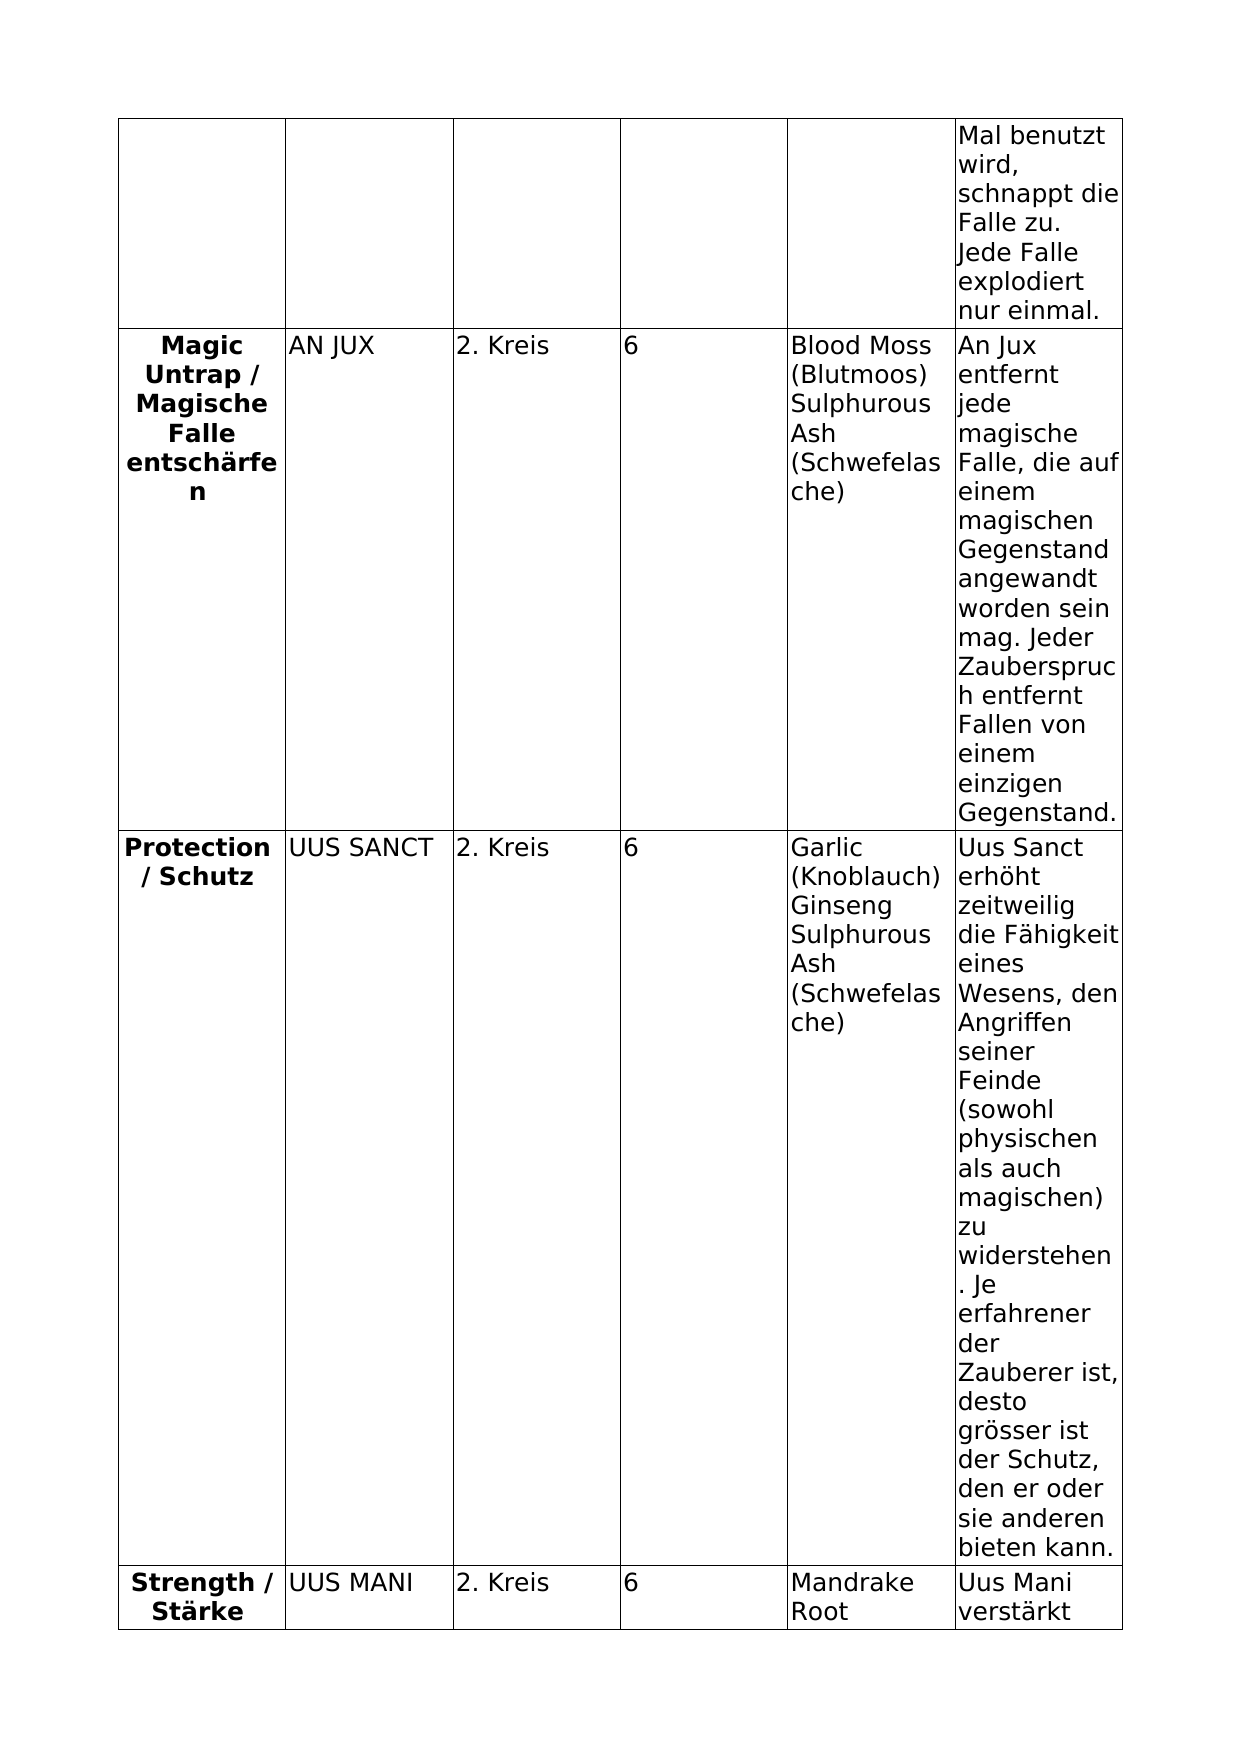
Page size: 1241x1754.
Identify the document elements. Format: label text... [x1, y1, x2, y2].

table_cell Strength / Stärke [119, 1566, 285, 1629]
table_cell UUS MANI [286, 1566, 453, 1629]
table_cell Uus Mani verstärkt [956, 1566, 1122, 1629]
table_cell 2. Kreis [454, 329, 620, 830]
table_cell 6 [621, 329, 787, 830]
table_cell UUS SANCT [286, 831, 453, 1565]
table_cell [119, 119, 285, 328]
table_cell Magic Untrap / Magische Falle entschärfen [119, 329, 285, 830]
table_cell [454, 119, 620, 328]
table_cell [621, 119, 787, 328]
table_cell [286, 119, 453, 328]
table_cell 2. Kreis [454, 1566, 620, 1629]
table_cell 6 [621, 1566, 787, 1629]
table_cell Mandrake Root [788, 1566, 955, 1629]
table_cell Protection / Schutz [119, 831, 285, 1565]
table_cell 2. Kreis [454, 831, 620, 1565]
table_cell Uus Sanct erhöht zeitweilig die Fähigkeit eines Wesens, den Angriffen seiner Feinde (sowohl physischen als auch magischen) zu widerstehen. Je erfahrener der Zauberer ist, desto grösser ist der Schutz, den er oder sie anderen bieten kann. [956, 831, 1122, 1565]
table_cell An Jux entfernt jede magische Falle, die auf einem magischen Gegenstand angewandt worden sein mag. Jeder Zauberspruch entfernt Fallen von einem einzigen Gegenstand. [956, 329, 1122, 830]
table_cell AN JUX [286, 329, 453, 830]
table_cell 6 [621, 831, 787, 1565]
table_cell Garlic (Knoblauch) Ginseng Sulphurous Ash (Schwefelasche) [788, 831, 955, 1565]
table_cell [788, 119, 955, 328]
table_cell Blood Moss (Blutmoos) Sulphurous Ash (Schwefelasche) [788, 329, 955, 830]
table_cell Mal benutzt wird, schnappt die Falle zu. Jede Falle explodiert nur einmal. [956, 119, 1122, 328]
